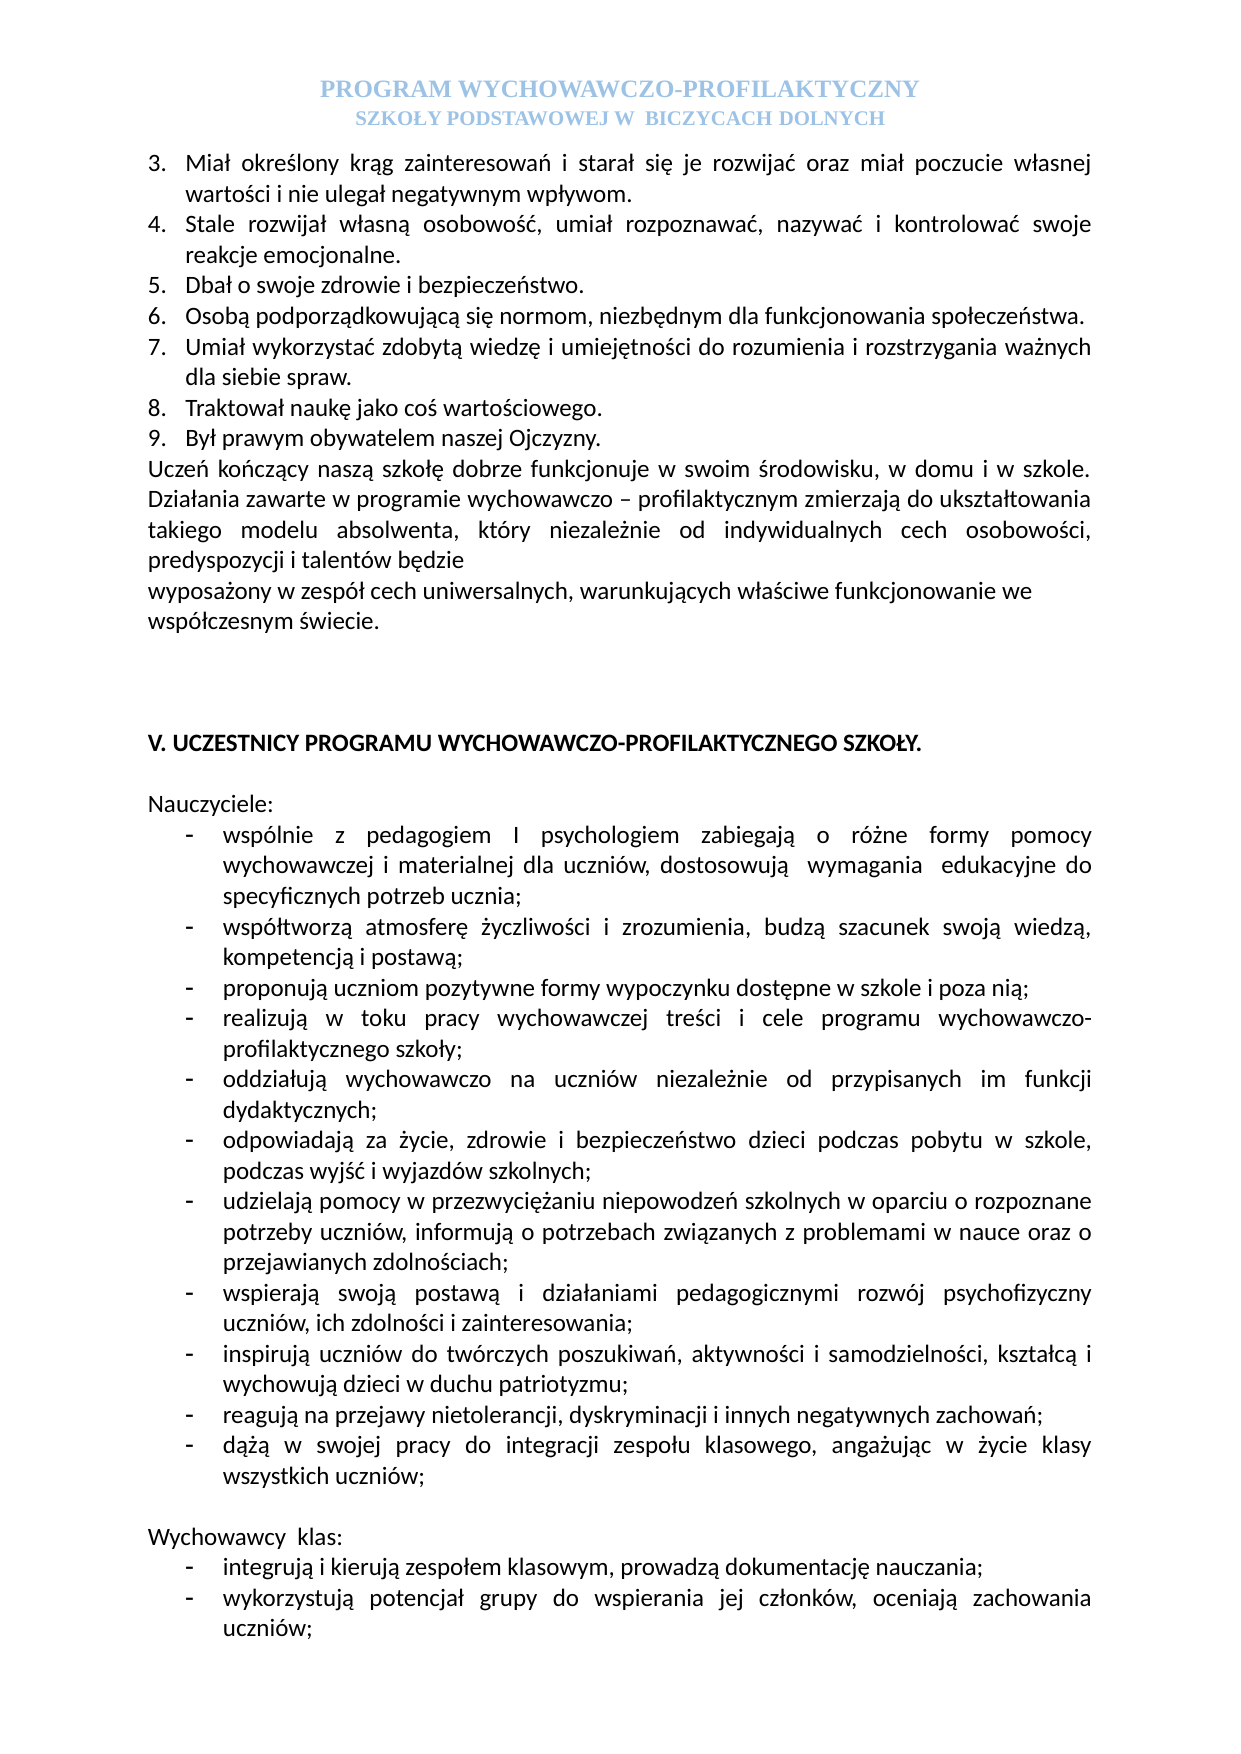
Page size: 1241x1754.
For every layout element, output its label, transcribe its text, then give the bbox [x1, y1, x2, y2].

list udzielają pomocy w przezwyciężaniu niepowodzeń szkolnych w oparciu o rozpoznane potrzeby uczniów, informują o potrzebach związanych z problemami w nauce oraz o przejawianych zdolnościach; [185, 1185, 1093, 1277]
list wykorzystują potencjał grupy do wspierania jej członków, oceniają zachowania uczniów; [185, 1582, 1093, 1643]
list oddziałują wychowawczo na uczniów niezależnie od przypisanych im funkcji dydaktycznych; [185, 1063, 1093, 1124]
list reagują na przejawy nietolerancji, dyskryminacji i innych negatywnych zachowań; [185, 1399, 1093, 1429]
list Dbał o swoje zdrowie i bezpieczeństwo. [148, 270, 1093, 300]
list Stale rozwijał własną osobowość, umiał rozpoznawać, nazywać i kontrolować swoje reakcje emocjonalne. [148, 209, 1093, 270]
list realizują w toku pracy wychowawczej treści i cele programu wychowawczo- profilaktycznego szkoły; [185, 1002, 1093, 1063]
text Wychowawcy klas: [148, 1521, 1093, 1552]
text współczesnym świecie. [148, 605, 1093, 636]
list Miał określony krąg zainteresowań i starał się je rozwijać oraz miał poczucie własnej wartości i nie ulegał negatywnym wpływom. [148, 148, 1093, 209]
list wspólnie z pedagogiem I psychologiem zabiegają o różne formy pomocy wychowawczej i materialnej dla uczniów, dostosowują wymagania edukacyjne do specyficznych potrzeb ucznia; [185, 819, 1093, 911]
list inspirują uczniów do twórczych poszukiwań, aktywności i samodzielności, kształcą i wychowują dzieci w duchu patriotyzmu; [185, 1338, 1093, 1399]
list współtworzą atmosferę życzliwości i zrozumienia, budzą szacunek swoją wiedzą, kompetencją i postawą; [185, 911, 1093, 972]
text Uczeń kończący naszą szkołę dobrze funkcjonuje w swoim środowisku, w domu i w szkole. Działania zawarte w programie wychowawczo – profilaktycznym zmierzają do ukształtowania takiego modelu absolwenta, który niezależnie od indywidualnych cech osobowości, predyspozycji i talentów będzie [148, 453, 1093, 575]
list Był prawym obywatelem naszej Ojczyzny. [148, 422, 1093, 453]
list Osobą podporządkowującą się normom, niezbędnym dla funkcjonowania społeczeństwa. [148, 300, 1093, 331]
text wyposażony w zespół cech uniwersalnych, warunkujących właściwe funkcjonowanie we [148, 575, 1093, 605]
list integrują i kierują zespołem klasowym, prowadzą dokumentację nauczania; [185, 1552, 1093, 1582]
list Traktował naukę jako coś wartościowego. [148, 392, 1093, 422]
list Umiał wykorzystać zdobytą wiedzę i umiejętności do rozumienia i rozstrzygania ważnych dla siebie spraw. [148, 331, 1093, 392]
text V. UCZESTNICY PROGRAMU WYCHOWAWCZO-PROFILAKTYCZNEGO SZKOŁY. [148, 727, 1093, 758]
text Nauczyciele: [148, 788, 1093, 819]
list dążą w swojej pracy do integracji zespołu klasowego, angażując w życie klasy wszystkich uczniów; [185, 1429, 1093, 1491]
list wspierają swoją postawą i działaniami pedagogicznymi rozwój psychofizyczny uczniów, ich zdolności i zainteresowania; [185, 1277, 1093, 1338]
list odpowiadają za życie, zdrowie i bezpieczeństwo dzieci podczas pobytu w szkole, podczas wyjść i wyjazdów szkolnych; [185, 1124, 1093, 1185]
list proponują uczniom pozytywne formy wypoczynku dostępne w szkole i poza nią; [185, 972, 1093, 1002]
